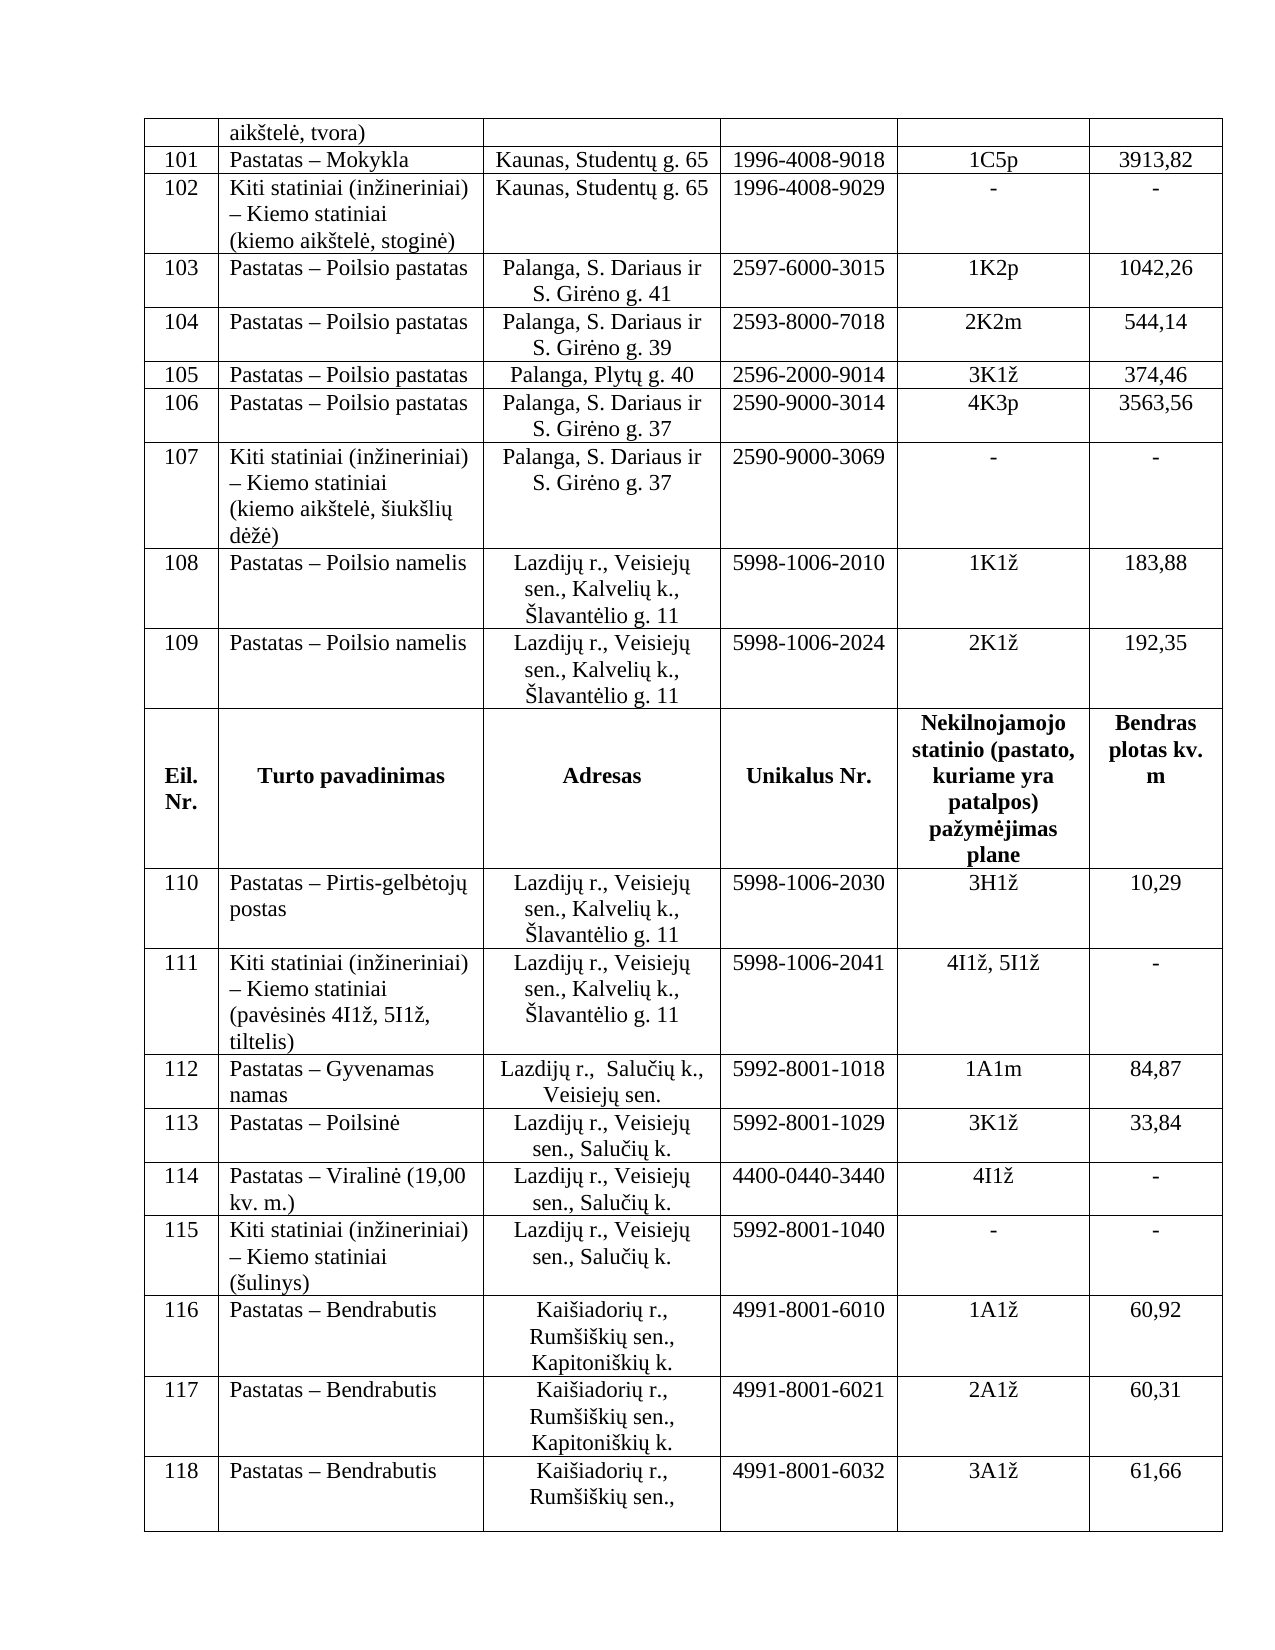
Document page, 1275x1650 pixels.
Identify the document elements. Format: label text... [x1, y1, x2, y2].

table_cell Palanga, S. Dariaus ir S. Girėno g. 41 [484, 254, 720, 307]
table_cell Lazdijų r., Veisiejų sen., Salučių k. [484, 1163, 720, 1215]
table_cell 10,29 [1090, 869, 1222, 948]
table_cell [721, 119, 897, 146]
table_cell Lazdijų r., Veisiejų sen., Salučių k. [484, 1109, 720, 1162]
table_cell 5992-8001-1029 [721, 1109, 897, 1162]
table_cell 109 [145, 629, 218, 708]
table_cell Eil. Nr. [145, 709, 218, 867]
table_cell 118 [145, 1457, 218, 1531]
table_cell 1C5p [898, 147, 1089, 173]
table_cell 3K1ž [898, 362, 1089, 388]
table_cell 1K2p [898, 254, 1089, 307]
table_cell 2597-6000-3015 [721, 254, 897, 307]
table_cell - [898, 443, 1089, 548]
table_cell Lazdijų r., Veisiejų sen., Kalvelių k., Šlavantėlio g. 11 [484, 549, 720, 628]
table_cell 117 [145, 1377, 218, 1456]
table_cell Pastatas – Bendrabutis [219, 1457, 483, 1531]
table_cell [484, 119, 720, 146]
table_cell Pastatas – Gyvenamas namas [219, 1055, 483, 1108]
table_cell 3H1ž [898, 869, 1089, 948]
table_cell 183,88 [1090, 549, 1222, 628]
table_cell 1996-4008-9029 [721, 174, 897, 253]
table_cell Pastatas – Viralinė (19,00 kv. m.) [219, 1163, 483, 1215]
table_cell Pastatas – Mokykla [219, 147, 483, 173]
table_cell 116 [145, 1296, 218, 1376]
table_cell 4I1ž [898, 1163, 1089, 1215]
table_cell Pastatas – Pirtis-gelbėtojų postas [219, 869, 483, 948]
table_cell Pastatas – Poilsinė [219, 1109, 483, 1162]
table_cell Pastatas – Poilsio pastatas [219, 254, 483, 307]
table_cell - [898, 174, 1089, 253]
table_cell 2K1ž [898, 629, 1089, 708]
table_cell Pastatas – Bendrabutis [219, 1296, 483, 1376]
table_cell Kaišiadorių r., Rumšiškių sen., Kapitoniškių k. [484, 1377, 720, 1456]
table_cell 107 [145, 443, 218, 548]
table_cell 105 [145, 362, 218, 388]
table_cell 1K1ž [898, 549, 1089, 628]
table_cell aikštelė, tvora) [219, 119, 483, 146]
table_cell Palanga, Plytų g. 40 [484, 362, 720, 388]
table_cell - [1090, 949, 1222, 1054]
table_cell 5998-1006-2024 [721, 629, 897, 708]
table_cell 1996-4008-9018 [721, 147, 897, 173]
table_cell 5998-1006-2010 [721, 549, 897, 628]
table_cell Palanga, S. Dariaus ir S. Girėno g. 37 [484, 389, 720, 442]
table_cell 3913,82 [1090, 147, 1222, 173]
table_cell 60,31 [1090, 1377, 1222, 1456]
table_cell - [898, 119, 1089, 146]
table_cell Pastatas – Poilsio pastatas [219, 362, 483, 388]
table_cell 4400-0440-3440 [721, 1163, 897, 1215]
table_cell - [1090, 1163, 1222, 1215]
table_cell Palanga, S. Dariaus ir S. Girėno g. 37 [484, 443, 720, 548]
table_cell Turto pavadinimas [219, 709, 483, 867]
table_cell Kiti statiniai (inžineriniai) – Kiemo statiniai (kiemo aikštelė, šiukšlių dėžė) [219, 443, 483, 548]
table_cell 2590-9000-3069 [721, 443, 897, 548]
table_cell 2K2m [898, 308, 1089, 361]
table_cell 2593-8000-7018 [721, 308, 897, 361]
table_cell [145, 119, 218, 146]
table_cell 5998-1006-2030 [721, 869, 897, 948]
table_cell 111 [145, 949, 218, 1054]
table_cell 4991-8001-6021 [721, 1377, 897, 1456]
table_cell Pastatas – Poilsio pastatas [219, 389, 483, 442]
table_cell Pastatas – Poilsio pastatas [219, 308, 483, 361]
table_cell 113 [145, 1109, 218, 1162]
table_cell 4991-8001-6010 [721, 1296, 897, 1376]
table_cell 114 [145, 1163, 218, 1215]
table_cell 33,84 [1090, 1109, 1222, 1162]
table_cell Lazdijų r., Veisiejų sen., Kalvelių k., Šlavantėlio g. 11 [484, 949, 720, 1054]
table_cell 1A1m [898, 1055, 1089, 1108]
table_cell 115 [145, 1216, 218, 1295]
table_cell 544,14 [1090, 308, 1222, 361]
table_cell 61,66 [1090, 1457, 1222, 1531]
table_cell 60,92 [1090, 1296, 1222, 1376]
table_cell 3563,56 [1090, 389, 1222, 442]
table_cell Pastatas – Bendrabutis [219, 1377, 483, 1456]
table_cell 108 [145, 549, 218, 628]
table_cell Kaišiadorių r., Rumšiškių sen., [484, 1457, 720, 1531]
table_cell 2596-2000-9014 [721, 362, 897, 388]
table_cell Pastatas – Poilsio namelis [219, 549, 483, 628]
table_cell Lazdijų r., Veisiejų sen., Kalvelių k., Šlavantėlio g. 11 [484, 629, 720, 708]
table_cell 192,35 [1090, 629, 1222, 708]
table_cell 104 [145, 308, 218, 361]
table_cell Adresas [484, 709, 720, 867]
table_cell Pastatas – Poilsio namelis [219, 629, 483, 708]
table_cell Lazdijų r., Salučių k., Veisiejų sen. [484, 1055, 720, 1108]
table_cell 110 [145, 869, 218, 948]
table_cell 101 [145, 147, 218, 173]
table_cell Kaunas, Studentų g. 65 [484, 147, 720, 173]
table_cell Kiti statiniai (inžineriniai) – Kiemo statiniai (šulinys) [219, 1216, 483, 1295]
table_cell - [1090, 174, 1222, 253]
table_cell 2A1ž [898, 1377, 1089, 1456]
table_cell - [1090, 443, 1222, 548]
table_cell 102 [145, 174, 218, 253]
table_cell - [1090, 1216, 1222, 1295]
table_cell 84,87 [1090, 1055, 1222, 1108]
table_cell - [898, 1216, 1089, 1295]
table_cell Kiti statiniai (inžineriniai) – Kiemo statiniai (kiemo aikštelė, stoginė) [219, 174, 483, 253]
table_cell 4I1ž, 5I1ž [898, 949, 1089, 1054]
table_cell Palanga, S. Dariaus ir S. Girėno g. 39 [484, 308, 720, 361]
table_cell 112 [145, 1055, 218, 1108]
table_cell 103 [145, 254, 218, 307]
table_cell 4K3p [898, 389, 1089, 442]
table_cell 4991-8001-6032 [721, 1457, 897, 1531]
table_cell 5998-1006-2041 [721, 949, 897, 1054]
table_cell Bendras plotas kv. m [1090, 709, 1222, 867]
table_cell Kiti statiniai (inžineriniai) – Kiemo statiniai (pavėsinės 4I1ž, 5I1ž, tiltelis) [219, 949, 483, 1054]
table_cell 5992-8001-1018 [721, 1055, 897, 1108]
table_cell 106 [145, 389, 218, 442]
table_cell Lazdijų r., Veisiejų sen., Kalvelių k., Šlavantėlio g. 11 [484, 869, 720, 948]
table_cell 1A1ž [898, 1296, 1089, 1376]
table_cell - [1090, 119, 1222, 146]
table_cell 2590-9000-3014 [721, 389, 897, 442]
table_cell 3A1ž [898, 1457, 1089, 1531]
table_cell Nekilnojamojo statinio (pastato, kuriame yra patalpos) pažymėjimas plane [898, 709, 1089, 867]
table_cell Unikalus Nr. [721, 709, 897, 867]
table_cell Kaišiadorių r., Rumšiškių sen., Kapitoniškių k. [484, 1296, 720, 1376]
table_cell 5992-8001-1040 [721, 1216, 897, 1295]
table_cell Lazdijų r., Veisiejų sen., Salučių k. [484, 1216, 720, 1295]
table_cell 3K1ž [898, 1109, 1089, 1162]
table_cell 1042,26 [1090, 254, 1222, 307]
table_cell 374,46 [1090, 362, 1222, 388]
table_cell Kaunas, Studentų g. 65 [484, 174, 720, 253]
